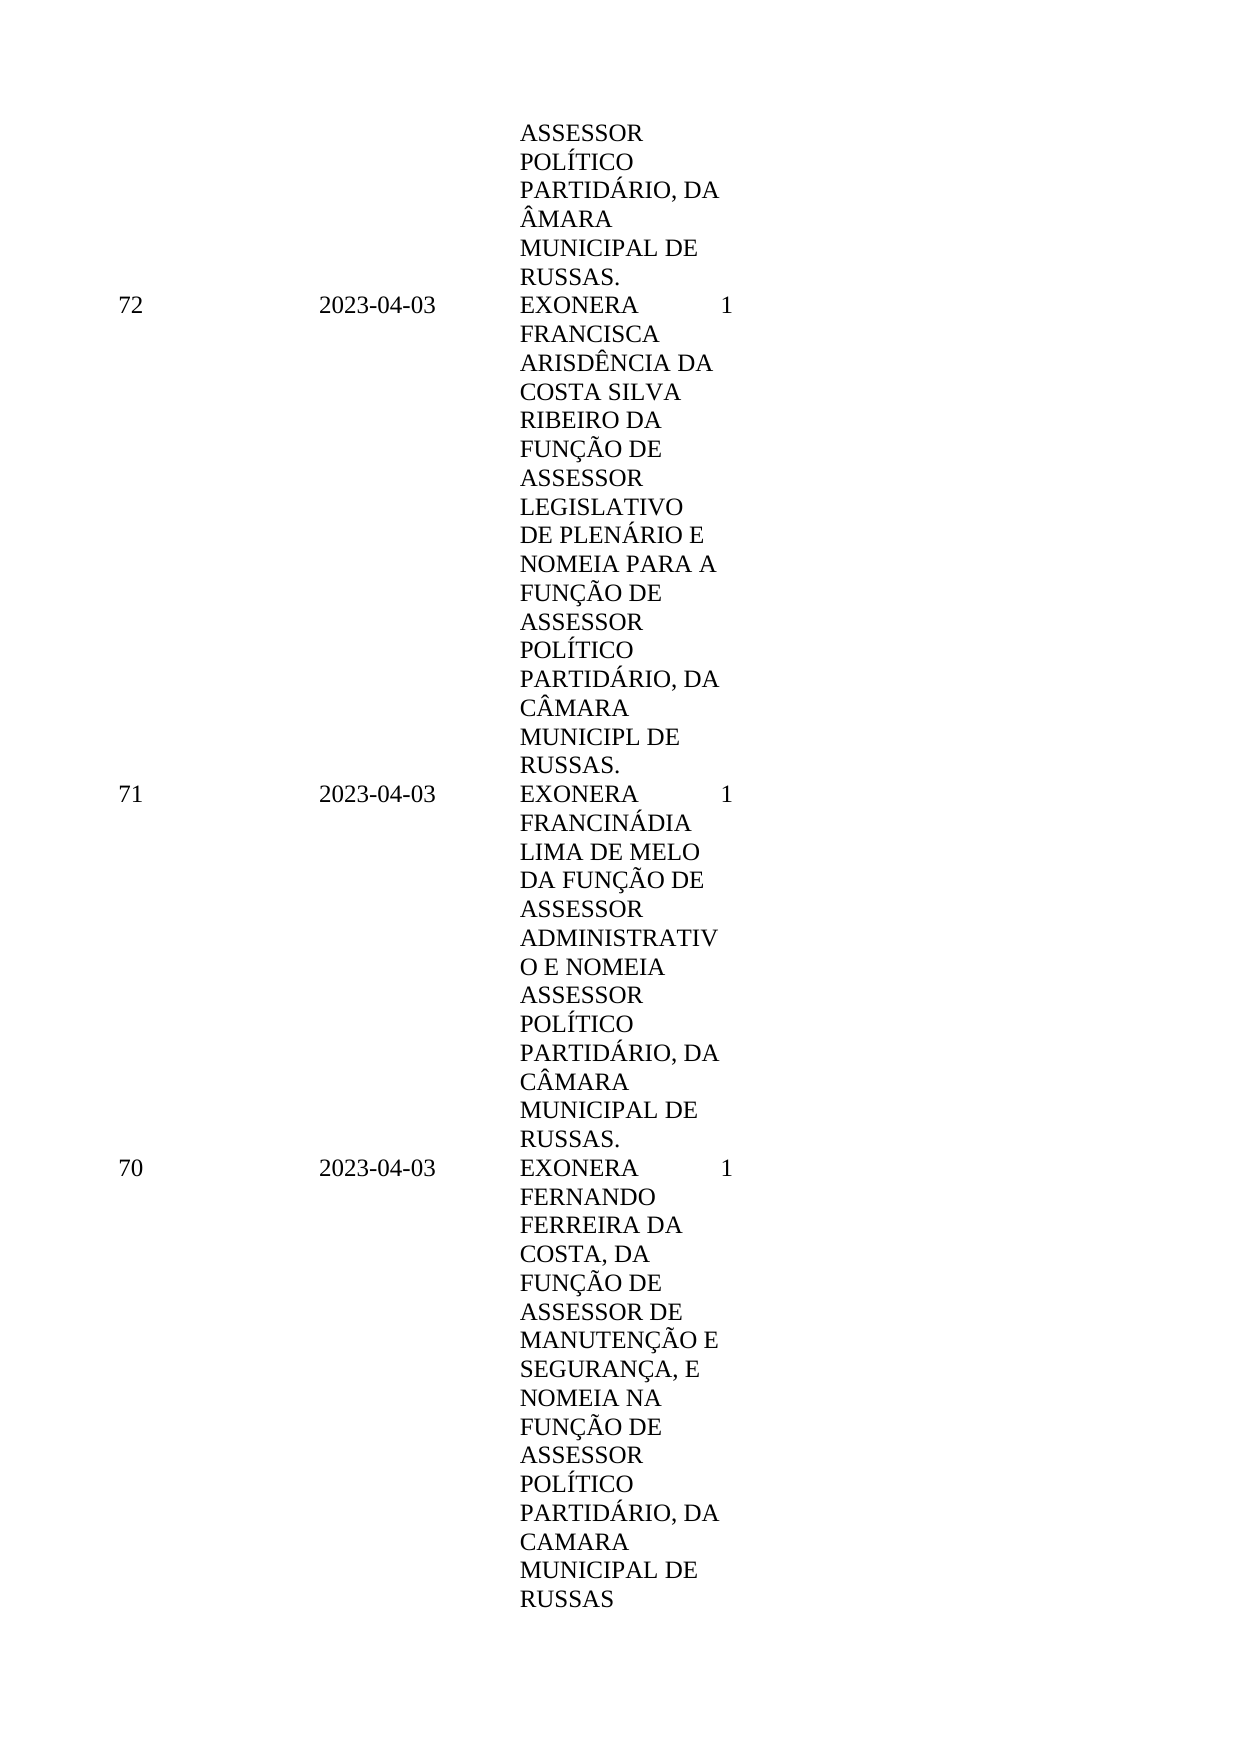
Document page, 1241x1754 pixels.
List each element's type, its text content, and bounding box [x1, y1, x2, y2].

table_cell [720, 118, 921, 291]
table_cell [921, 291, 1122, 779]
table_cell [921, 118, 1122, 291]
table_cell 71 [118, 779, 319, 1153]
table_cell 70 [118, 1153, 319, 1613]
table_cell [319, 118, 519, 291]
table_cell 1 [720, 1153, 921, 1613]
table_cell ASSESSOR POLÍTICO PARTIDÁRIO, DA ÂMARA MUNICIPAL DE RUSSAS. [520, 118, 720, 291]
table_cell EXONERA FRANCINÁDIA LIMA DE MELO DA FUNÇÃO DE ASSESSOR ADMINISTRATIVO E NOMEIA ASSESSOR POLÍTICO PARTIDÁRIO, DA CÂMARA MUNICIPAL DE RUSSAS. [520, 779, 720, 1153]
table_cell 2023-04-03 [319, 291, 519, 779]
table_cell 1 [720, 291, 921, 779]
table_cell [921, 1153, 1122, 1613]
table_cell EXONERA FERNANDO FERREIRA DA COSTA, DA FUNÇÃO DE ASSESSOR DE MANUTENÇÃO E SEGURANÇA, E NOMEIA NA FUNÇÃO DE ASSESSOR POLÍTICO PARTIDÁRIO, DA CAMARA MUNICIPAL DE RUSSAS [520, 1153, 720, 1613]
table_cell 1 [720, 779, 921, 1153]
table_cell 72 [118, 291, 319, 779]
table_cell 2023-04-03 [319, 1153, 519, 1613]
table_cell [118, 118, 319, 291]
table_cell EXONERA FRANCISCA ARISDÊNCIA DA COSTA SILVA RIBEIRO DA FUNÇÃO DE ASSESSOR LEGISLATIVO DE PLENÁRIO E NOMEIA PARA A FUNÇÃO DE ASSESSOR POLÍTICO PARTIDÁRIO, DA CÂMARA MUNICIPL DE RUSSAS. [520, 291, 720, 779]
table_cell 2023-04-03 [319, 779, 519, 1153]
table_cell [921, 779, 1122, 1153]
